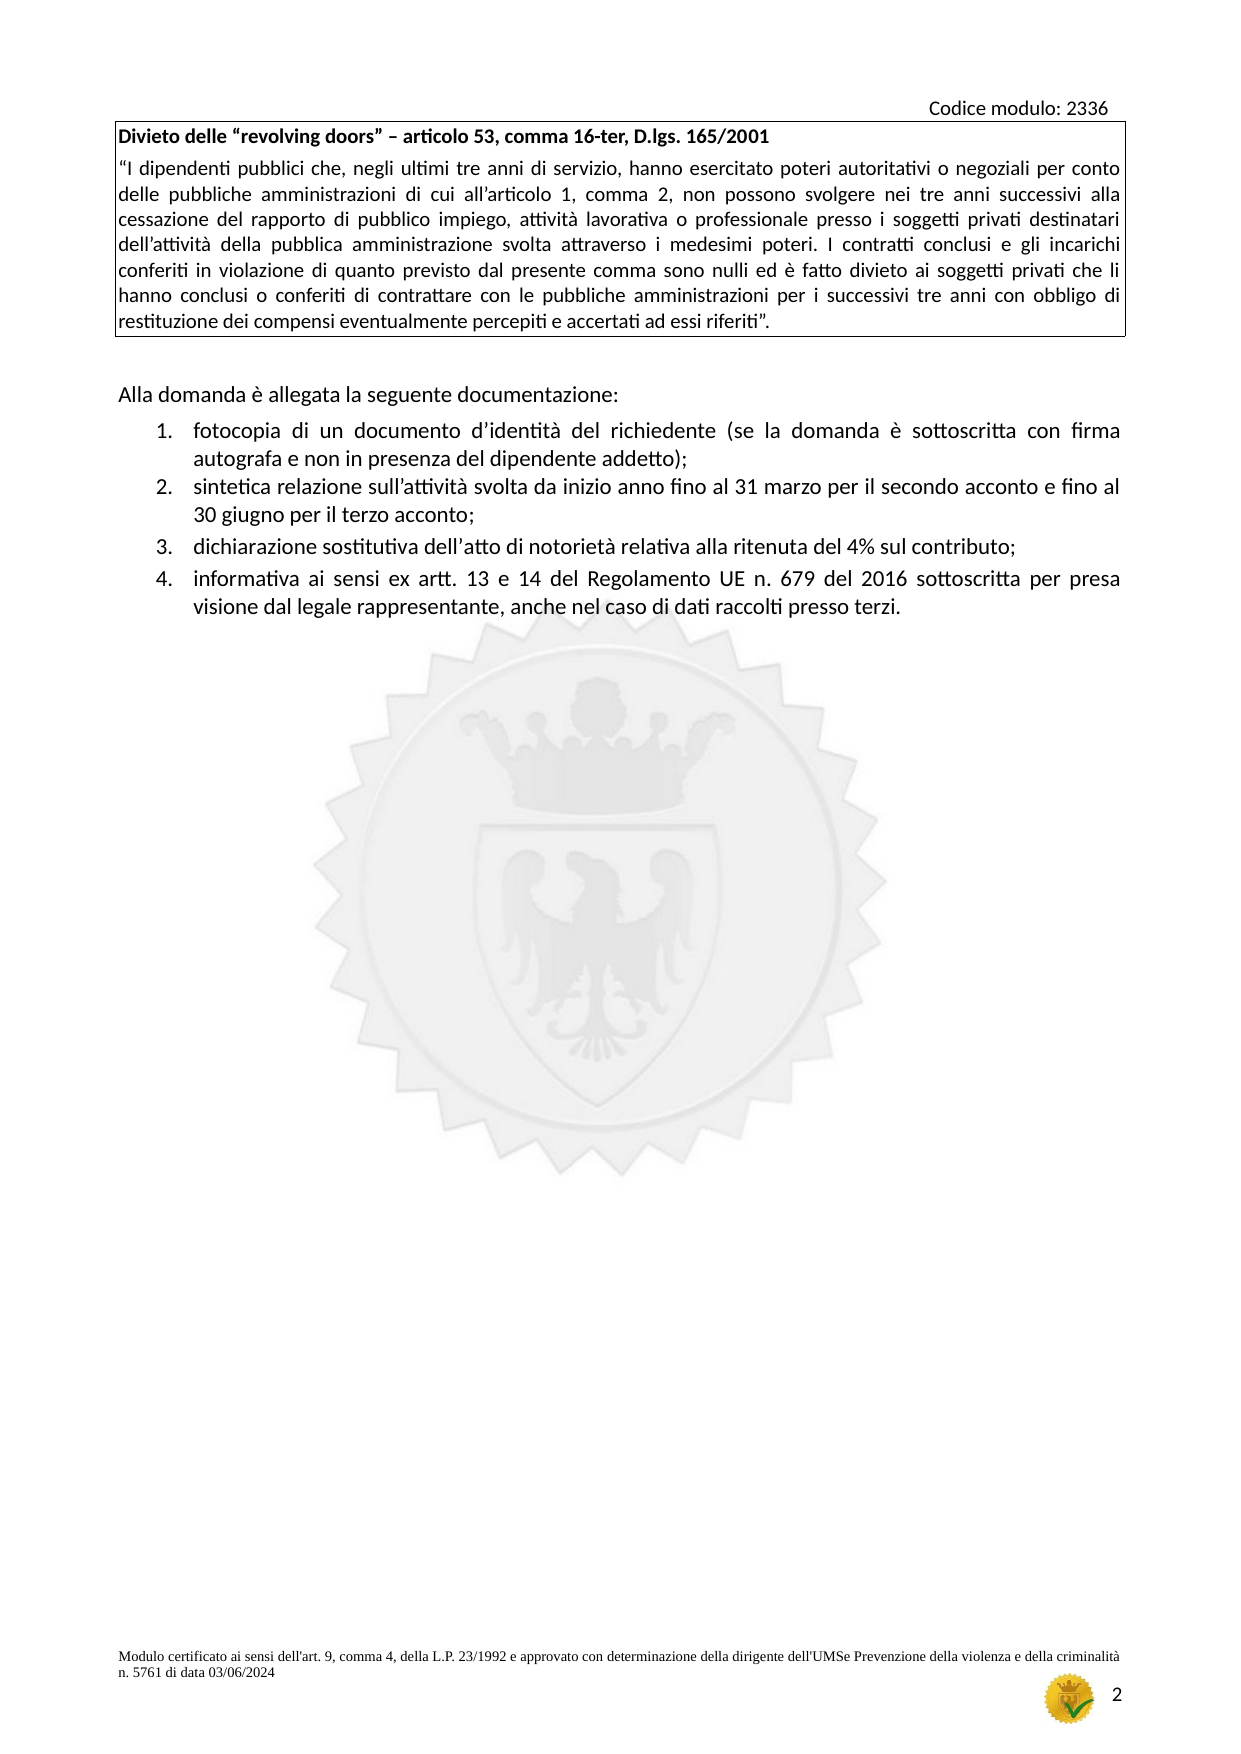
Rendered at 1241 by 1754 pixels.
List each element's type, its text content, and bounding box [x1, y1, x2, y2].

picture [118, 337, 1122, 374]
picture [118, 44, 1122, 121]
picture [118, 409, 1122, 1724]
text Divieto delle “revolving doors” – articolo 53, comma 16-ter, D.lgs. 165/2001 [116, 122, 1125, 149]
list sintetica relazione sull’attività svolta da inizio anno fino al 31 marzo per il secondo acconto e fino al 30 giugno per il terzo acconto; [156, 472, 1122, 528]
text “I dipendenti pubblici che, negli ultimi tre anni di servizio, hanno esercitato poteri autoritativi o negoziali per conto delle pubbliche amministrazioni di cui all’articolo 1, comma 2, non possono svolgere nei tre anni successivi alla cessazione del rapporto di pubblico impiego, attività lavorativa o professionale presso i soggetti privati destinatari dell’attività della pubblica amministrazione svolta attraverso i medesimi poteri. I contratti conclusi e gli incarichi conferiti in violazione di quanto previsto dal presente comma sono nulli ed è fatto divieto ai soggetti privati che li hanno conclusi o conferiti di contrattare con le pubbliche amministrazioni per i successivi tre anni con obbligo di restituzione dei compensi eventualmente percepiti e accertati ad essi riferiti”. [116, 152, 1125, 336]
text Alla domanda è allegata la seguente documentazione: [118, 374, 1122, 409]
list informativa ai sensi ex artt. 13 e 14 del Regolamento UE n. 679 del 2016 sottoscritta per presa visione dal legale rappresentante, anche nel caso di dati raccolti presso terzi. [156, 564, 1122, 620]
list fotocopia di un documento d’identità del richiedente (se la domanda è sottoscritta con firma autografa e non in presenza del dipendente addetto); [156, 416, 1122, 472]
list dichiarazione sostitutiva dell’atto di notorietà relativa alla ritenuta del 4% sul contributo; [156, 532, 1122, 560]
